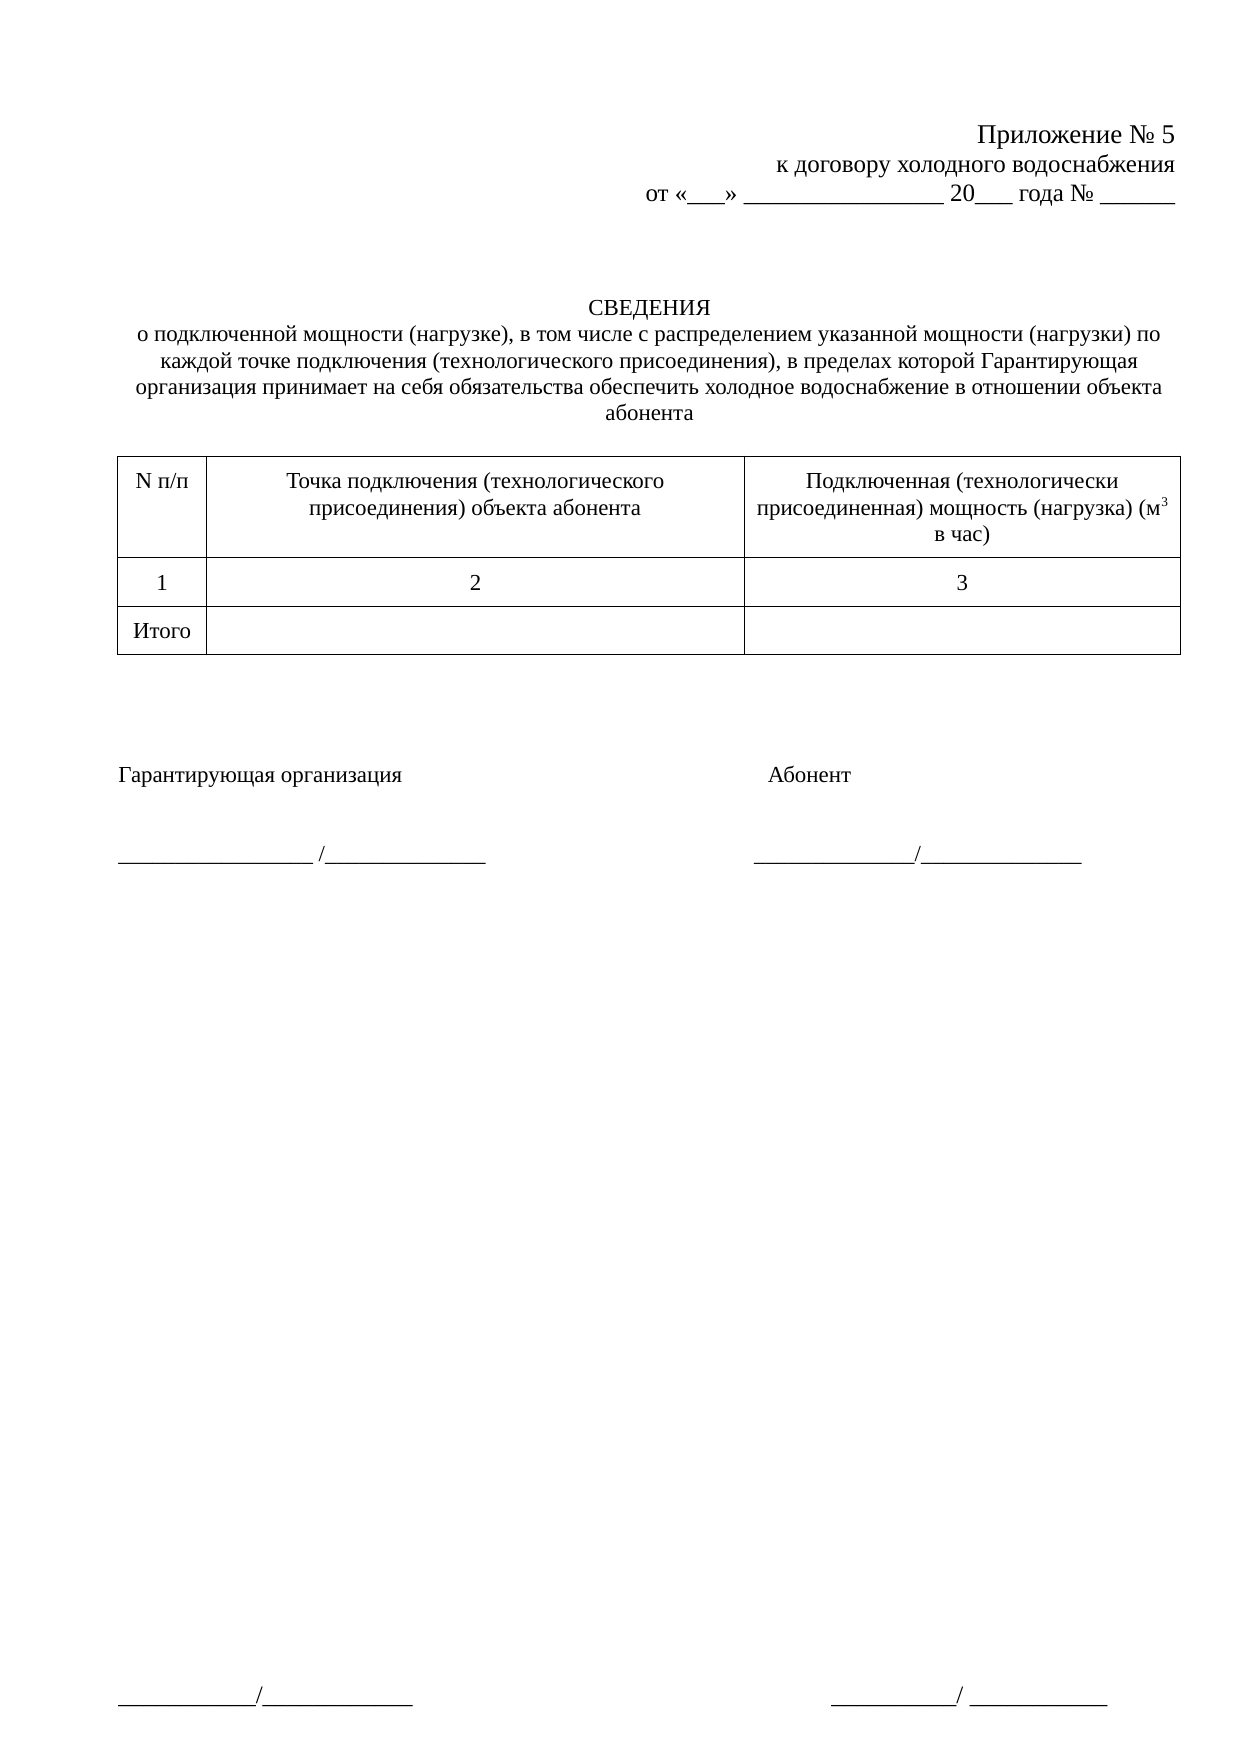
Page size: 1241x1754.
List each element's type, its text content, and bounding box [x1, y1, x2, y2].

table_header Точка подключения (технологического присоединения) объекта абонента [207, 457, 744, 557]
table_cell 3 [745, 558, 1180, 606]
table_header N п/п [118, 457, 206, 557]
text _________________ /______________ ______________/______________ [118, 840, 1175, 866]
table_cell [207, 607, 744, 654]
table_cell 1 [118, 558, 206, 606]
table_cell Итого [118, 607, 206, 654]
table_cell 2 [207, 558, 744, 606]
table_header СВЕДЕНИЯ о подключенной мощности (нагрузке), в том числе с распределением указанной мощности (нагрузки) по каждой точке подключения (технологического присоединения), в пределах которой Гарантирующая организация принимает на себя обязательства обеспечить холодное водоснабжение в отношении объекта абонента [118, 284, 1181, 436]
text к договору холодного водоснабжения [118, 149, 1175, 178]
table_cell [745, 607, 1180, 654]
table_header Подключенная (технологически присоединенная) мощность (нагрузка) (м3 в час) [745, 457, 1180, 557]
text от «___» ________________ 20___ года № ______ [118, 178, 1175, 207]
text Приложение № 5 [118, 118, 1175, 149]
text Гарантирующая организация Абонент [118, 761, 1175, 787]
